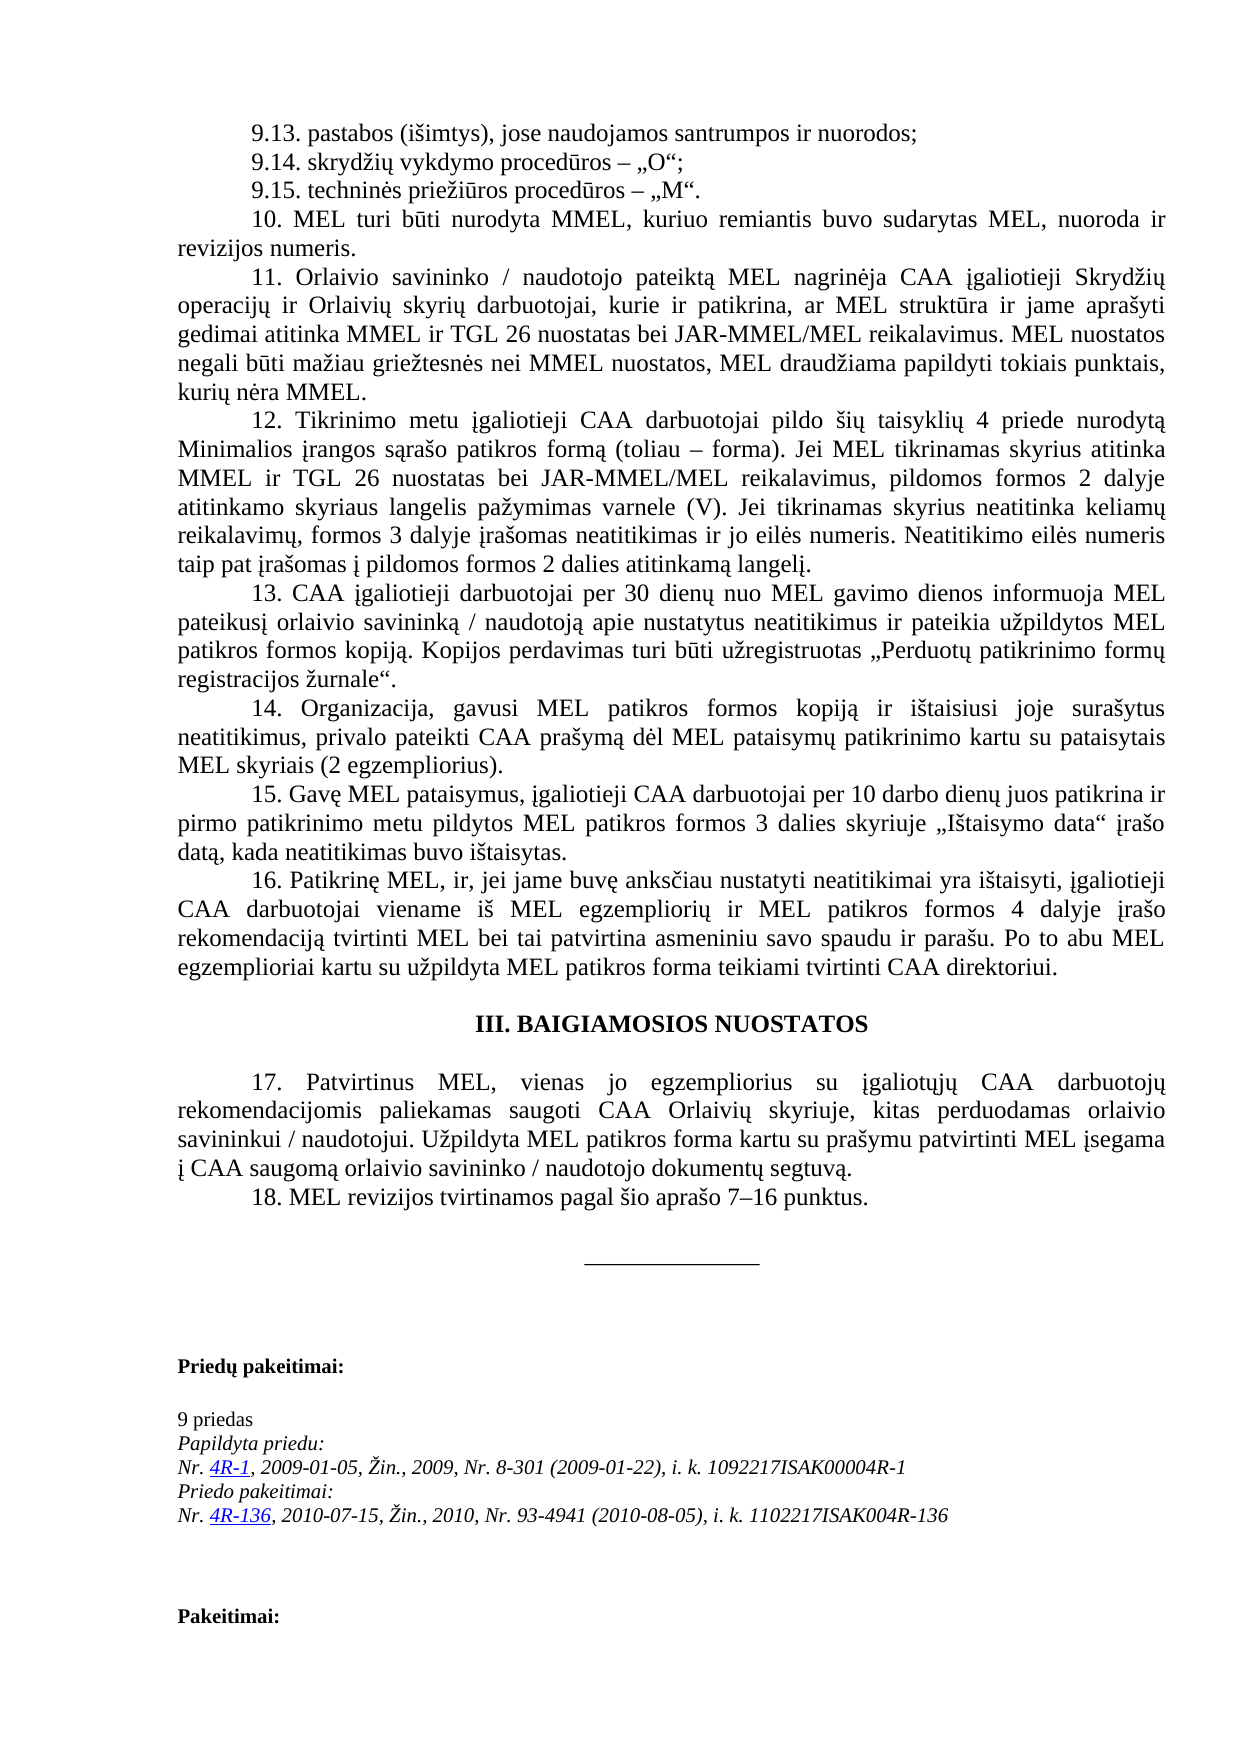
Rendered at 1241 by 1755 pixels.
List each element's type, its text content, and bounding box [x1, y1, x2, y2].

text 9.14. skrydžių vykdymo procedūros – „O“; [177, 147, 1166, 176]
text 12. Tikrinimo metu įgaliotieji CAA darbuotojai pildo šių taisyklių 4 priede nurodytą Minimalios įrangos sąrašo patikros formą (toliau – forma). Jei MEL tikrinamas skyrius atitinka MMEL ir TGL 26 nuostatas bei JAR-MMEL/MEL reikalavimus, pildomos formos 2 dalyje atitinkamo skyriaus langelis pažymimas varnele (V). Jei tikrinamas skyrius neatitinka keliamų reikalavimų, formos 3 dalyje įrašomas neatitikimas ir jo eilės numeris. Neatitikimo eilės numeris taip pat įrašomas į pildomos formos 2 dalies atitinkamą langelį. [177, 406, 1166, 578]
text Papildyta priedu: [177, 1431, 1166, 1455]
text ______________ [177, 1239, 1166, 1268]
text 9.13. pastabos (išimtys), jose naudojamos santrumpos ir nuorodos; [177, 118, 1166, 147]
text 9 priedas [177, 1407, 1166, 1431]
text Priedų pakeitimai: [177, 1354, 1166, 1378]
text III. BAIGIAMOSIOS NUOSTATOS [177, 1009, 1166, 1038]
text 17. Patvirtinus MEL, vienas jo egzempliorius su įgaliotųjų CAA darbuotojų rekomendacijomis paliekamas saugoti CAA Orlaivių skyriuje, kitas perduodamas orlaivio savininkui / naudotojui. Užpildyta MEL patikros forma kartu su prašymu patvirtinti MEL įsegama į CAA saugomą orlaivio savininko / naudotojo dokumentų segtuvą. [177, 1067, 1166, 1182]
text 10. MEL turi būti nurodyta MMEL, kuriuo remiantis buvo sudarytas MEL, nuoroda ir revizijos numeris. [177, 204, 1166, 262]
text 9.15. techninės priežiūros procedūros – „M“. [177, 176, 1166, 204]
text 14. Organizacija, gavusi MEL patikros formos kopiją ir ištaisiusi joje surašytus neatitikimus, privalo pateikti CAA prašymą dėl MEL pataisymų patikrinimo kartu su pataisytais MEL skyriais (2 egzempliorius). [177, 693, 1166, 779]
text Priedo pakeitimai: [177, 1479, 1166, 1503]
text 15. Gavę MEL pataisymus, įgaliotieji CAA darbuotojai per 10 darbo dienų juos patikrina ir pirmo patikrinimo metu pildytos MEL patikros formos 3 dalies skyriuje „Ištaisymo data“ įrašo datą, kada neatitikimas buvo ištaisytas. [177, 779, 1166, 866]
text 13. CAA įgaliotieji darbuotojai per 30 dienų nuo MEL gavimo dienos informuoja MEL pateikusį orlaivio savininką / naudotoją apie nustatytus neatitikimus ir pateikia užpildytos MEL patikros formos kopiją. Kopijos perdavimas turi būti užregistruotas „Perduotų patikrinimo formų registracijos žurnale“. [177, 578, 1166, 693]
text Nr. 4R-1, 2009-01-05, Žin., 2009, Nr. 8-301 (2009-01-22), i. k. 1092217ISAK00004R-1 [177, 1455, 1166, 1479]
text 16. Patikrinę MEL, ir, jei jame buvę anksčiau nustatyti neatitikimai yra ištaisyti, įgaliotieji CAA darbuotojai viename iš MEL egzempliorių ir MEL patikros formos 4 dalyje įrašo rekomendaciją tvirtinti MEL bei tai patvirtina asmeniniu savo spaudu ir parašu. Po to abu MEL egzemplioriai kartu su užpildyta MEL patikros forma teikiami tvirtinti CAA direktoriui. [177, 866, 1166, 981]
text 18. MEL revizijos tvirtinamos pagal šio aprašo 7–16 punktus. [177, 1182, 1166, 1211]
text Nr. 4R-136, 2010-07-15, Žin., 2010, Nr. 93-4941 (2010-08-05), i. k. 1102217ISAK004R-136 [177, 1503, 1166, 1527]
text Pakeitimai: [177, 1604, 1166, 1628]
text 11. Orlaivio savininko / naudotojo pateiktą MEL nagrinėja CAA įgaliotieji Skrydžių operacijų ir Orlaivių skyrių darbuotojai, kurie ir patikrina, ar MEL struktūra ir jame aprašyti gedimai atitinka MMEL ir TGL 26 nuostatas bei JAR-MMEL/MEL reikalavimus. MEL nuostatos negali būti mažiau griežtesnės nei MMEL nuostatos, MEL draudžiama papildyti tokiais punktais, kurių nėra MMEL. [177, 262, 1166, 406]
